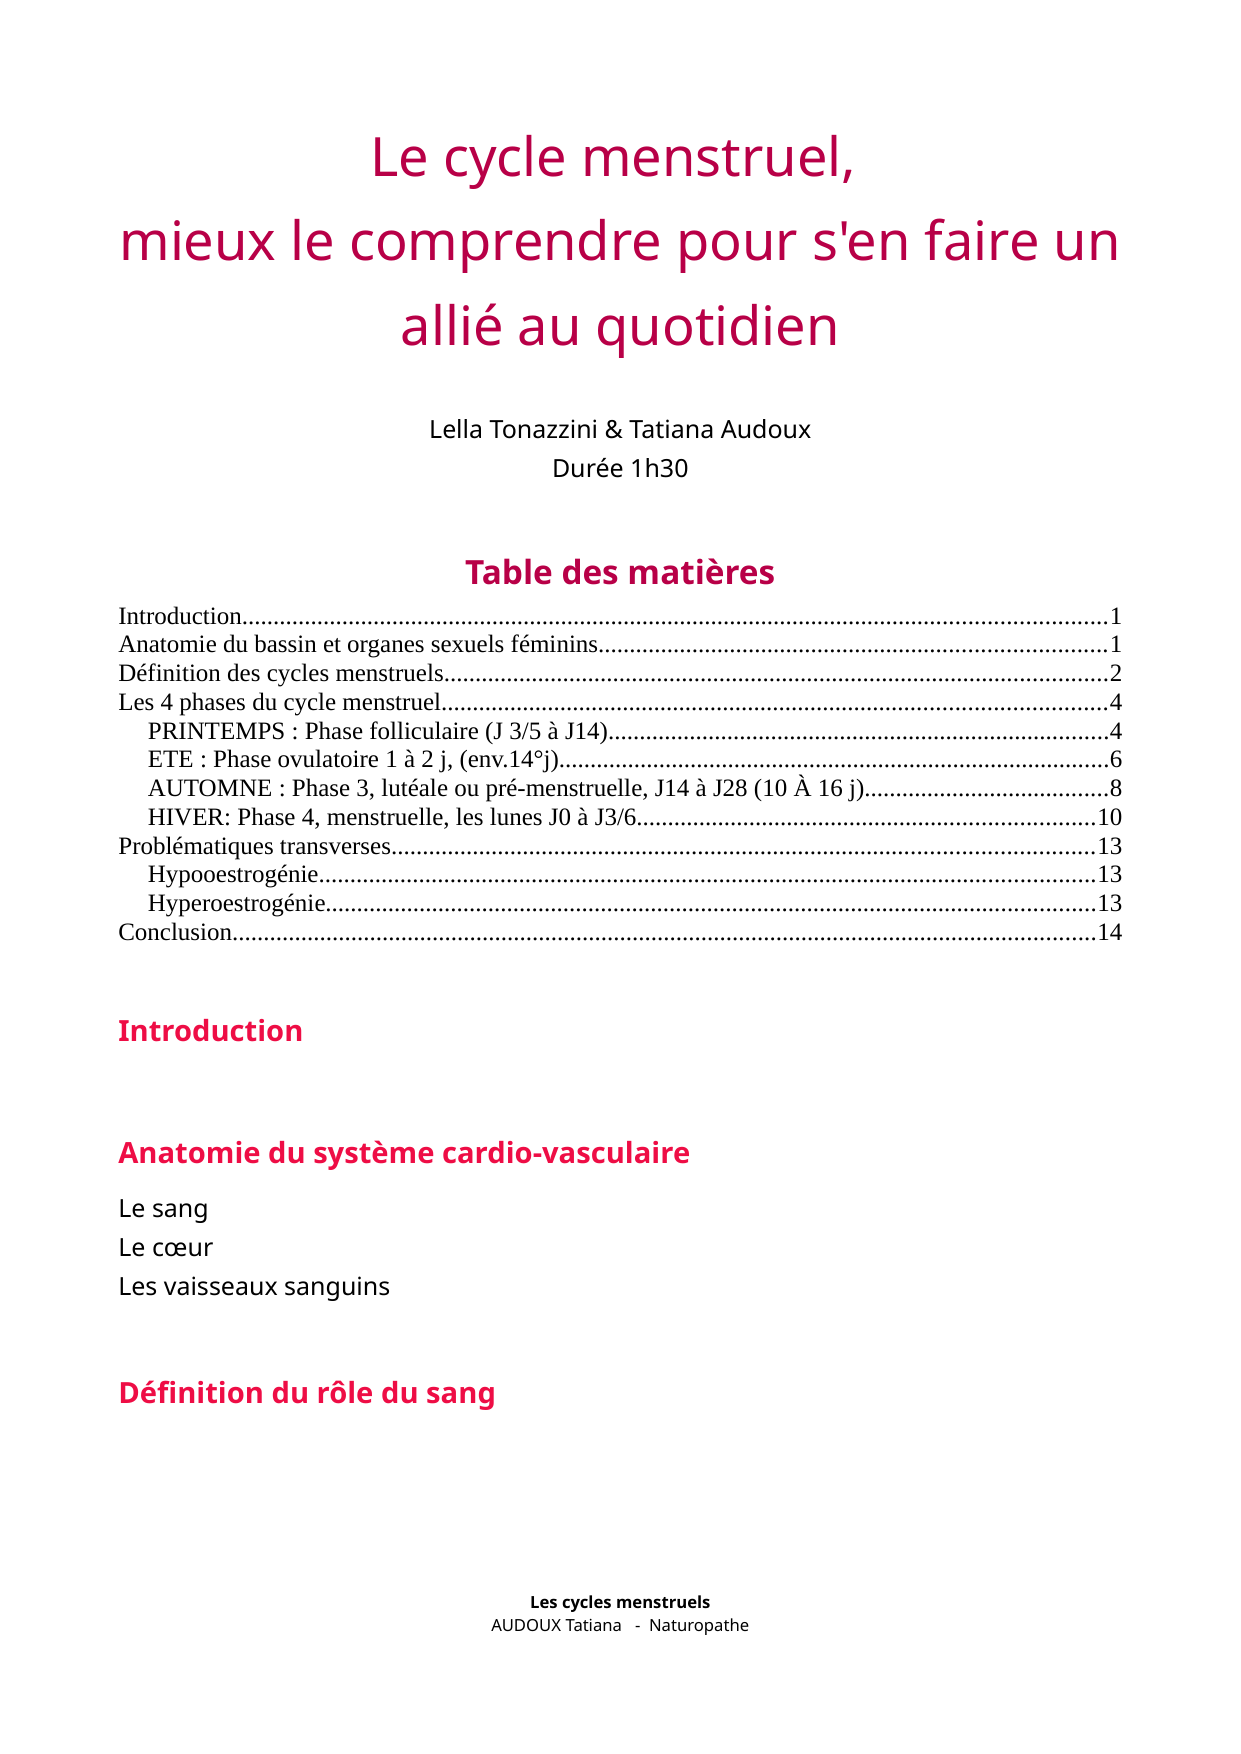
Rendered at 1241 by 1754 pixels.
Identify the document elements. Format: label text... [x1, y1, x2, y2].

text ETE : Phase ovulatoire 1 à 2 j, (env.14°j) 6 [148, 744, 1122, 773]
text HIVER: Phase 4, menstruelle, les lunes J0 à J3/6 10 [148, 802, 1122, 831]
subtitle Le cycle menstruel, [118, 118, 1122, 192]
subtitle Introduction [118, 1010, 1122, 1050]
text Les 4 phases du cycle menstruel 4 [118, 687, 1122, 716]
text Hyperoestrogénie 13 [148, 888, 1122, 917]
text Hypooestrogénie 13 [148, 859, 1122, 888]
subtitle Définition du rôle du sang [118, 1372, 1122, 1412]
text Définition des cycles menstruels 2 [118, 658, 1122, 687]
subtitle Anatomie du système cardio-vasculaire [118, 1132, 1122, 1172]
text Conclusion 14 [118, 917, 1122, 946]
text Le cœur [118, 1229, 1122, 1264]
text Lella Tonazzini & Tatiana Audoux [118, 412, 1122, 446]
text Le sang [118, 1190, 1122, 1224]
text PRINTEMPS : Phase folliculaire (J 3/5 à J14) 4 [148, 716, 1122, 744]
text Durée 1h30 [118, 451, 1122, 485]
text Anatomie du bassin et organes sexuels féminins 1 [118, 629, 1122, 658]
subtitle Table des matières [118, 549, 1122, 594]
text Les vaisseaux sanguins [118, 1269, 1122, 1303]
subtitle mieux le comprendre pour s'en faire un allié au quotidien [118, 203, 1122, 361]
text AUTOMNE : Phase 3, lutéale ou pré-menstruelle, J14 à J28 (10 À 16 j) 8 [148, 773, 1122, 802]
text Problématiques transverses 13 [118, 831, 1122, 859]
text Introduction 1 [118, 601, 1122, 629]
